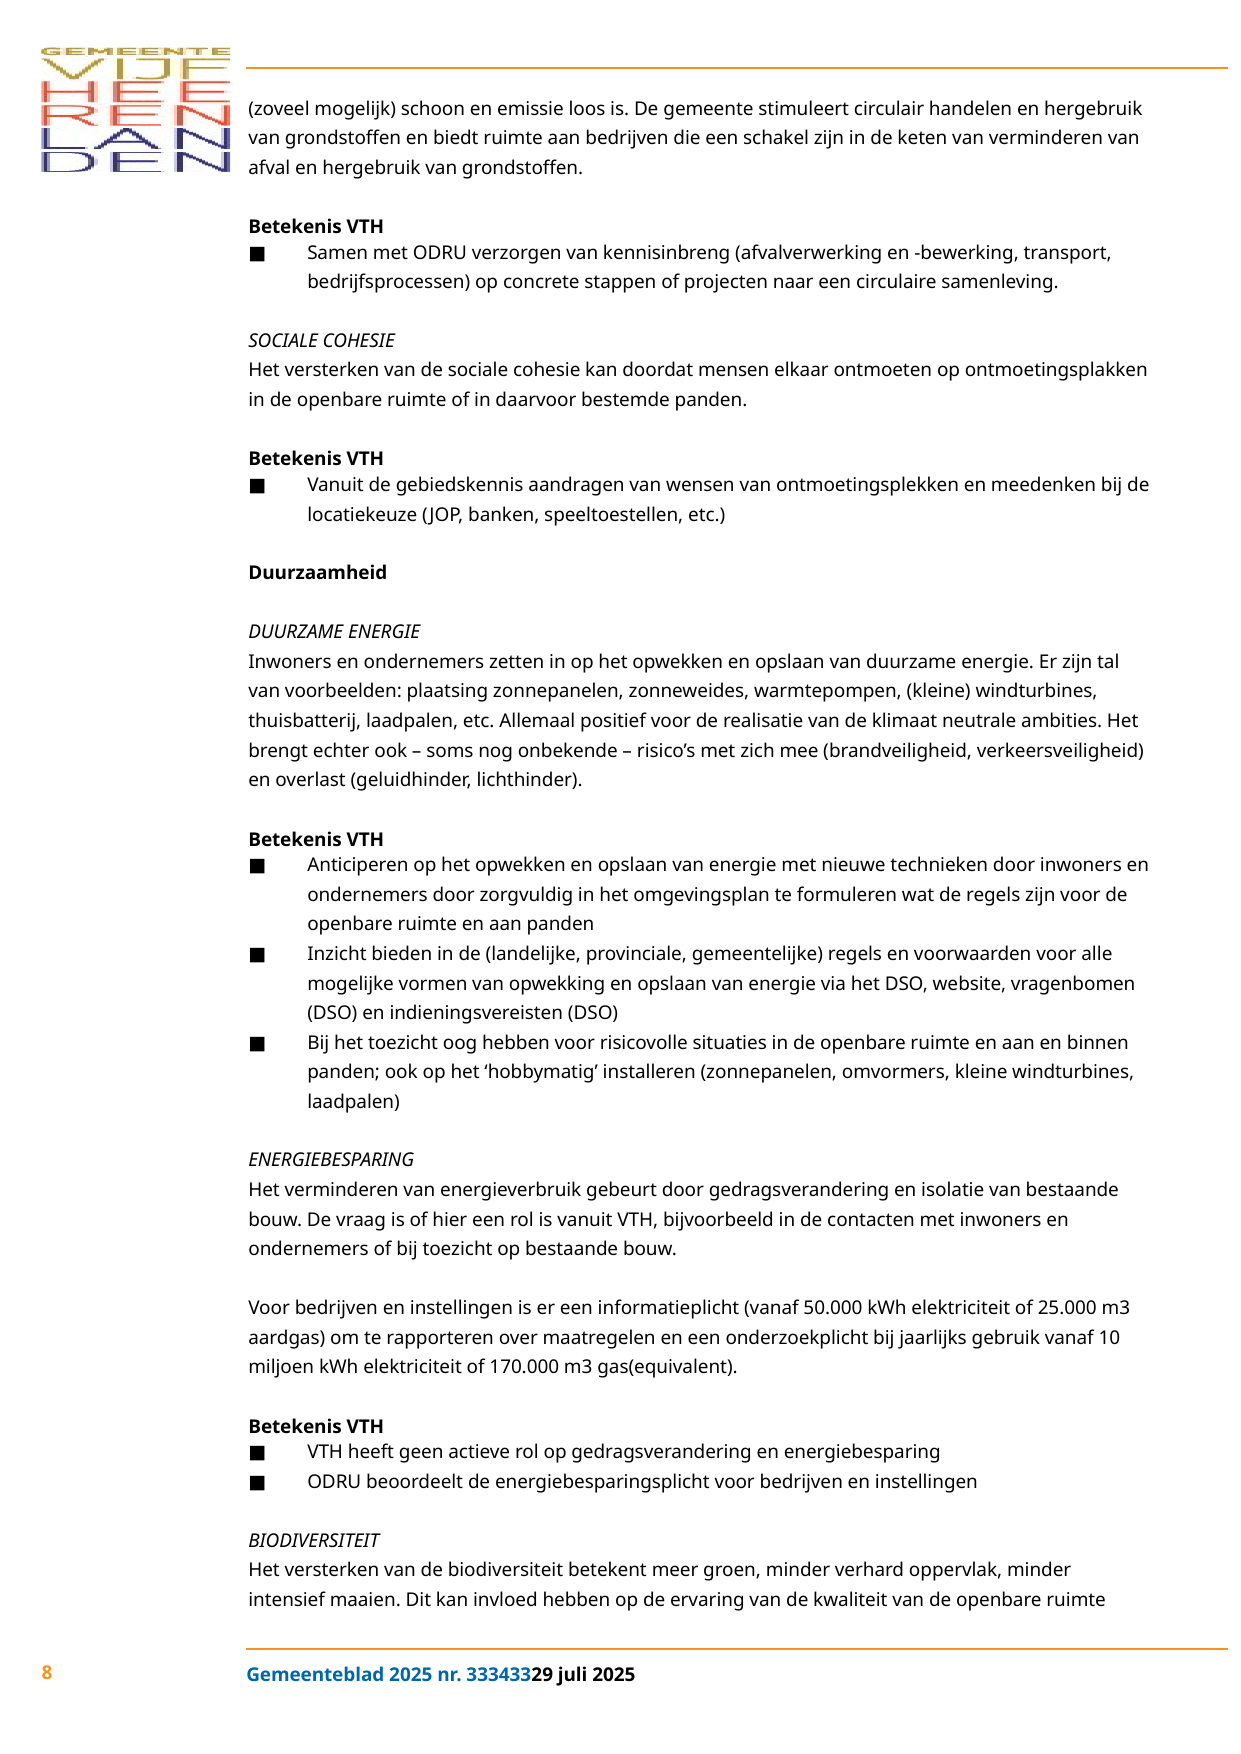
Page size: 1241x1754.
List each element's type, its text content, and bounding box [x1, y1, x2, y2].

table_cell Anticiperen op het opwekken en opslaan van energie met nieuwe technieken door inwoners en ondernemers door zorgvuldig in het omgevingsplan te formuleren wat de regels zijn voor de openbare ruimte en aan panden Inzicht bieden in de (landelijke, provinciale, gemeentelijke) regels en voorwaarden voor alle mogelijke vormen van opwekking en opslaan van energie via het DSO, website, vragenbomen (DSO) en indieningsvereisten (DSO) Bij het toezicht oog hebben voor risicovolle situaties in de openbare ruimte en aan en binnen panden; ook op het ‘hobbymatig’ installeren (zonnepanelen, omvormers, kleine windturbines, laadpalen) [248, 851, 1152, 1114]
text (zoveel mogelijk) schoon en emissie loos is. De gemeente stimuleert circulair handelen en hergebruik van grondstoffen en biedt ruimte aan bedrijven die een schakel zijn in de keten van verminderen van afval en hergebruik van grondstoffen. [248, 95, 1152, 180]
text Het versterken van de sociale cohesie kan doordat mensen elkaar ontmoeten op ontmoetingsplakken in de openbare ruimte of in daarvoor bestemde panden. [248, 357, 1152, 412]
text DUURZAME ENERGIE [248, 618, 1152, 644]
text Voor bedrijven en instellingen is er een informatieplicht (vanaf 50.000 kWh elektriciteit of 25.000 m3 aardgas) om te rapporteren over maatregelen en een onderzoekplicht bij jaarlijks gebruik vanaf 10 miljoen kWh elektriciteit of 170.000 m3 gas(equivalent). [248, 1294, 1152, 1379]
text Inwoners en ondernemers zetten in op het opwekken en opslaan van duurzame energie. Er zijn tal van voorbeelden: plaatsing zonnepanelen, zonneweides, warmtepompen, (kleine) windturbines, thuisbatterij, laadpalen, etc. Allemaal positief voor de realisatie van de klimaat neutrale ambities. Het brengt echter ook – soms nog onbekende – risico’s met zich mee (brandveiligheid, verkeersveiligheid) en overlast (geluidhinder, lichthinder). [248, 648, 1152, 792]
text Duurzaamheid [248, 559, 1152, 585]
table_header Betekenis VTH [248, 1413, 1152, 1439]
picture [41, 47, 231, 172]
table_cell VTH heeft geen actieve rol op gedragsverandering en energiebesparing ODRU beoordeelt de energiebesparingsplicht voor bedrijven en instellingen [248, 1439, 1152, 1494]
text ENERGIEBESPARING [248, 1147, 1152, 1172]
text Het verminderen van energieverbruik gebeurt door gedragsverandering en isolatie van bestaande bouw. De vraag is of hier een rol is vanuit VTH, bijvoorbeeld in de contacten met inwoners en ondernemers of bij toezicht op bestaande bouw. [248, 1176, 1152, 1261]
table_cell Samen met ODRU verzorgen van kennisinbreng (afvalverwerking en -bewerking, transport, bedrijfsprocessen) op concrete stappen of projecten naar een circulaire samenleving. [248, 239, 1152, 294]
text BIODIVERSITEIT [248, 1527, 1152, 1553]
table_header Betekenis VTH [248, 446, 1152, 471]
text Het versterken van de biodiversiteit betekent meer groen, minder verhard oppervlak, minder intensief maaien. Dit kan invloed hebben op de ervaring van de kwaliteit van de openbare ruimte [248, 1556, 1152, 1612]
table_header Betekenis VTH [248, 826, 1152, 851]
table_cell Vanuit de gebiedskennis aandragen van wensen van ontmoetingsplekken en meedenken bij de locatiekeuze (JOP, banken, speeltoestellen, etc.) [248, 471, 1152, 527]
text SOCIALE COHESIE [248, 327, 1152, 353]
table_header Betekenis VTH [248, 213, 1152, 239]
